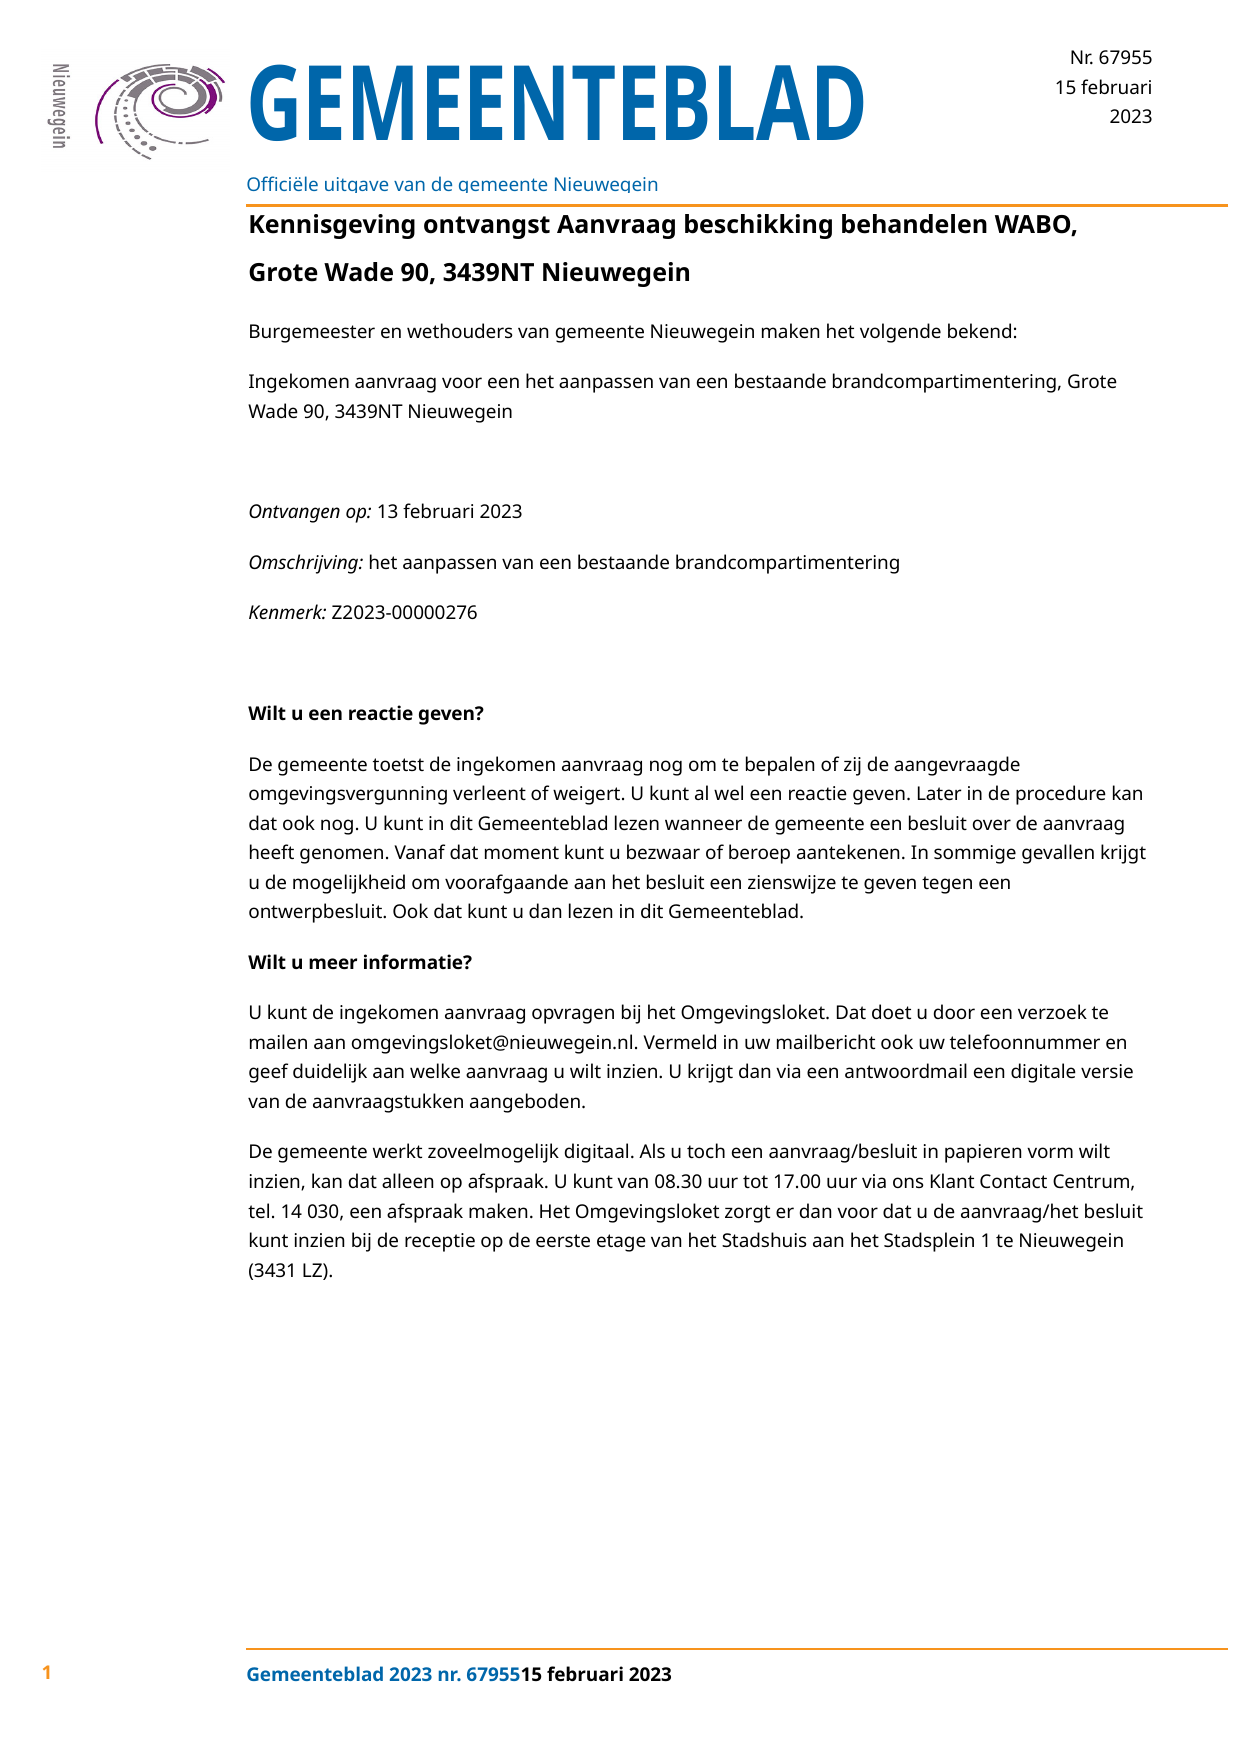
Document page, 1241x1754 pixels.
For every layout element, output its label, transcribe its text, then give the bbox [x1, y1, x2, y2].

text Wilt u meer informatie? [248, 949, 1152, 975]
text Ontvangen op: 13 februari 2023 [248, 499, 1152, 524]
picture [41, 47, 231, 172]
text Kennisgeving ontvangst Aanvraag beschikking behandelen WABO, Grote Wade 90, 3439NT Nieuwegein [248, 207, 1152, 288]
text Ingekomen aanvraag voor een het aanpassen van een bestaande brandcompartimentering, Grote Wade 90, 3439NT Nieuwegein [248, 368, 1152, 424]
text Wilt u een reactie geven? [248, 700, 1152, 726]
text U kunt de ingekomen aanvraag opvragen bij het Omgevingsloket. Dat doet u door een verzoek te mailen aan omgevingsloket@nieuwegein.nl. Vermeld in uw mailbericht ook uw telefoonnummer en geef duidelijk aan welke aanvraag u wilt inzien. U krijgt dan via een antwoordmail een digitale versie van de aanvraagstukken aangeboden. [248, 999, 1152, 1114]
text Kenmerk: Z2023-00000276 [248, 599, 1152, 625]
text De gemeente werkt zoveelmogelijk digitaal. Als u toch een aanvraag/besluit in papieren vorm wilt inzien, kan dat alleen op afspraak. U kunt van 08.30 uur tot 17.00 uur via ons Klant Contact Centrum, tel. 14 030, een afspraak maken. Het Omgevingsloket zorgt er dan voor dat u de aanvraag/het besluit kunt inzien bij de receptie op de eerste etage van het Stadshuis aan het Stadsplein 1 te Nieuwegein (3431 LZ). [248, 1139, 1152, 1283]
text De gemeente toetst de ingekomen aanvraag nog om te bepalen of zij de aangevraagde omgevingsvergunning verleent of weigert. U kunt al wel een reactie geven. Later in de procedure kan dat ook nog. U kunt in dit Gemeenteblad lezen wanneer de gemeente een besluit over de aanvraag heeft genomen. Vanaf dat moment kunt u bezwaar of beroep aantekenen. In sommige gevallen krijgt u de mogelijkheid om voorafgaande aan het besluit een zienswijze te geven tegen een ontwerpbesluit. Ook dat kunt u dan lezen in dit Gemeenteblad. [248, 751, 1152, 924]
text Omschrijving: het aanpassen van een bestaande brandcompartimentering [248, 549, 1152, 575]
text Burgemeester en wethouders van gemeente Nieuwegein maken het volgende bekend: [248, 318, 1152, 344]
